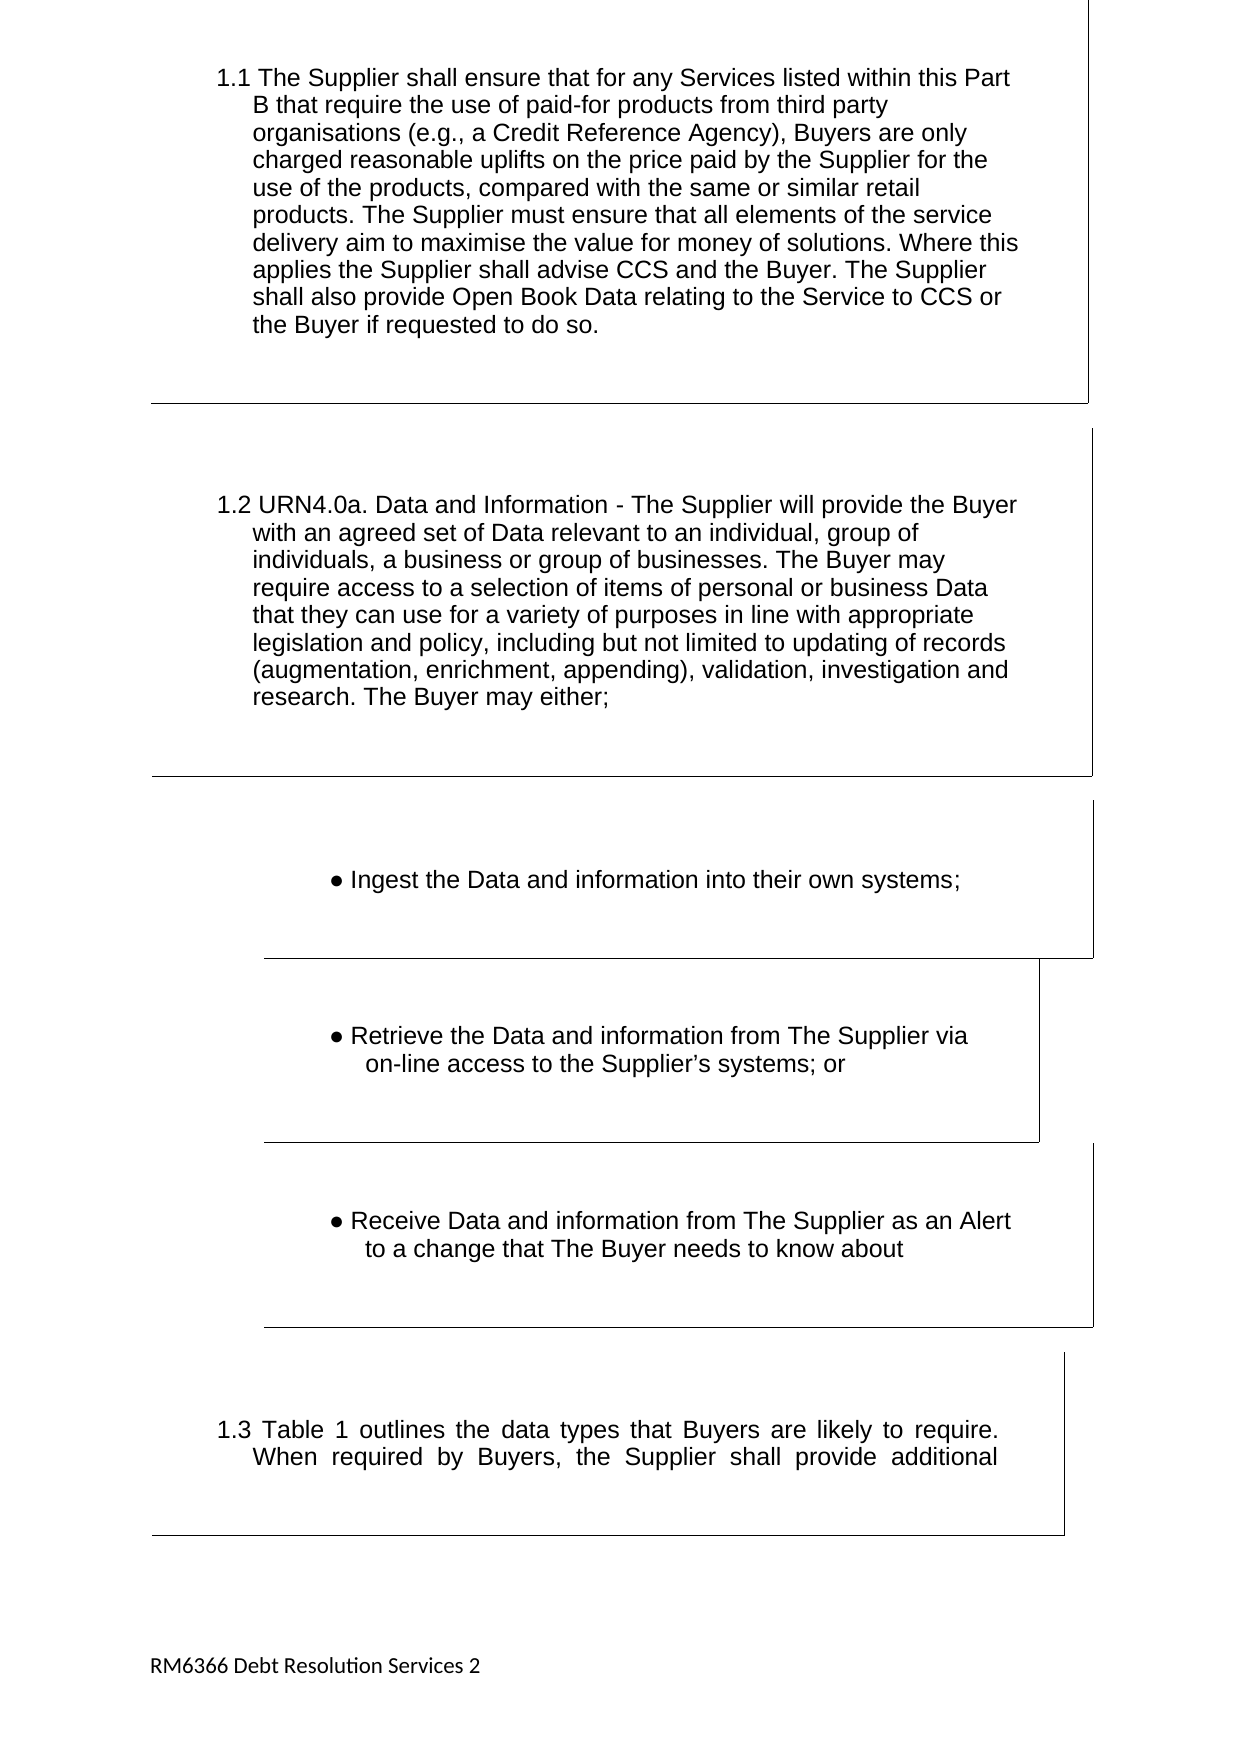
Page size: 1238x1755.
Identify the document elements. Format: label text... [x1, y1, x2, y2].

text ● Ingest the Data and information into their own systems; [264, 800, 1093, 958]
text ● Retrieve the Data and information from The Supplier via on-line access to the Supplier’s systems; or [264, 958, 1039, 1142]
text 1.1 The Supplier shall ensure that for any Services listed within this Part B that require the use of paid-for products from third party organisations (e.g., a Credit Reference Agency), Buyers are only charged reasonable uplifts on the price paid by the Supplier for the use of the products, compared with the same or similar retail products. The Supplier must ensure that all elements of the service delivery aim to maximise the value for money of solutions. Where this applies the Supplier shall advise CCS and the Buyer. The Supplier shall also provide Open Book Data relating to the Service to CCS or the Buyer if requested to do so. [151, 0, 1088, 403]
text ● Receive Data and information from The Supplier as an Alert to a change that The Buyer needs to know about [264, 1143, 1093, 1327]
text 1.2 URN4.0a. Data and Information - The Supplier will provide the Buyer with an agreed set of Data relevant to an individual, group of individuals, a business or group of businesses. The Buyer may require access to a selection of items of personal or business Data that they can use for a variety of purposes in line with appropriate legislation and policy, including but not limited to updating of records (augmentation, enrichment, appending), validation, investigation and research. The Buyer may either; [152, 427, 1092, 776]
text 1.3 Table 1 outlines the data types that Buyers are likely to require. When required by Buyers, the Supplier shall provide additional [152, 1352, 1064, 1535]
